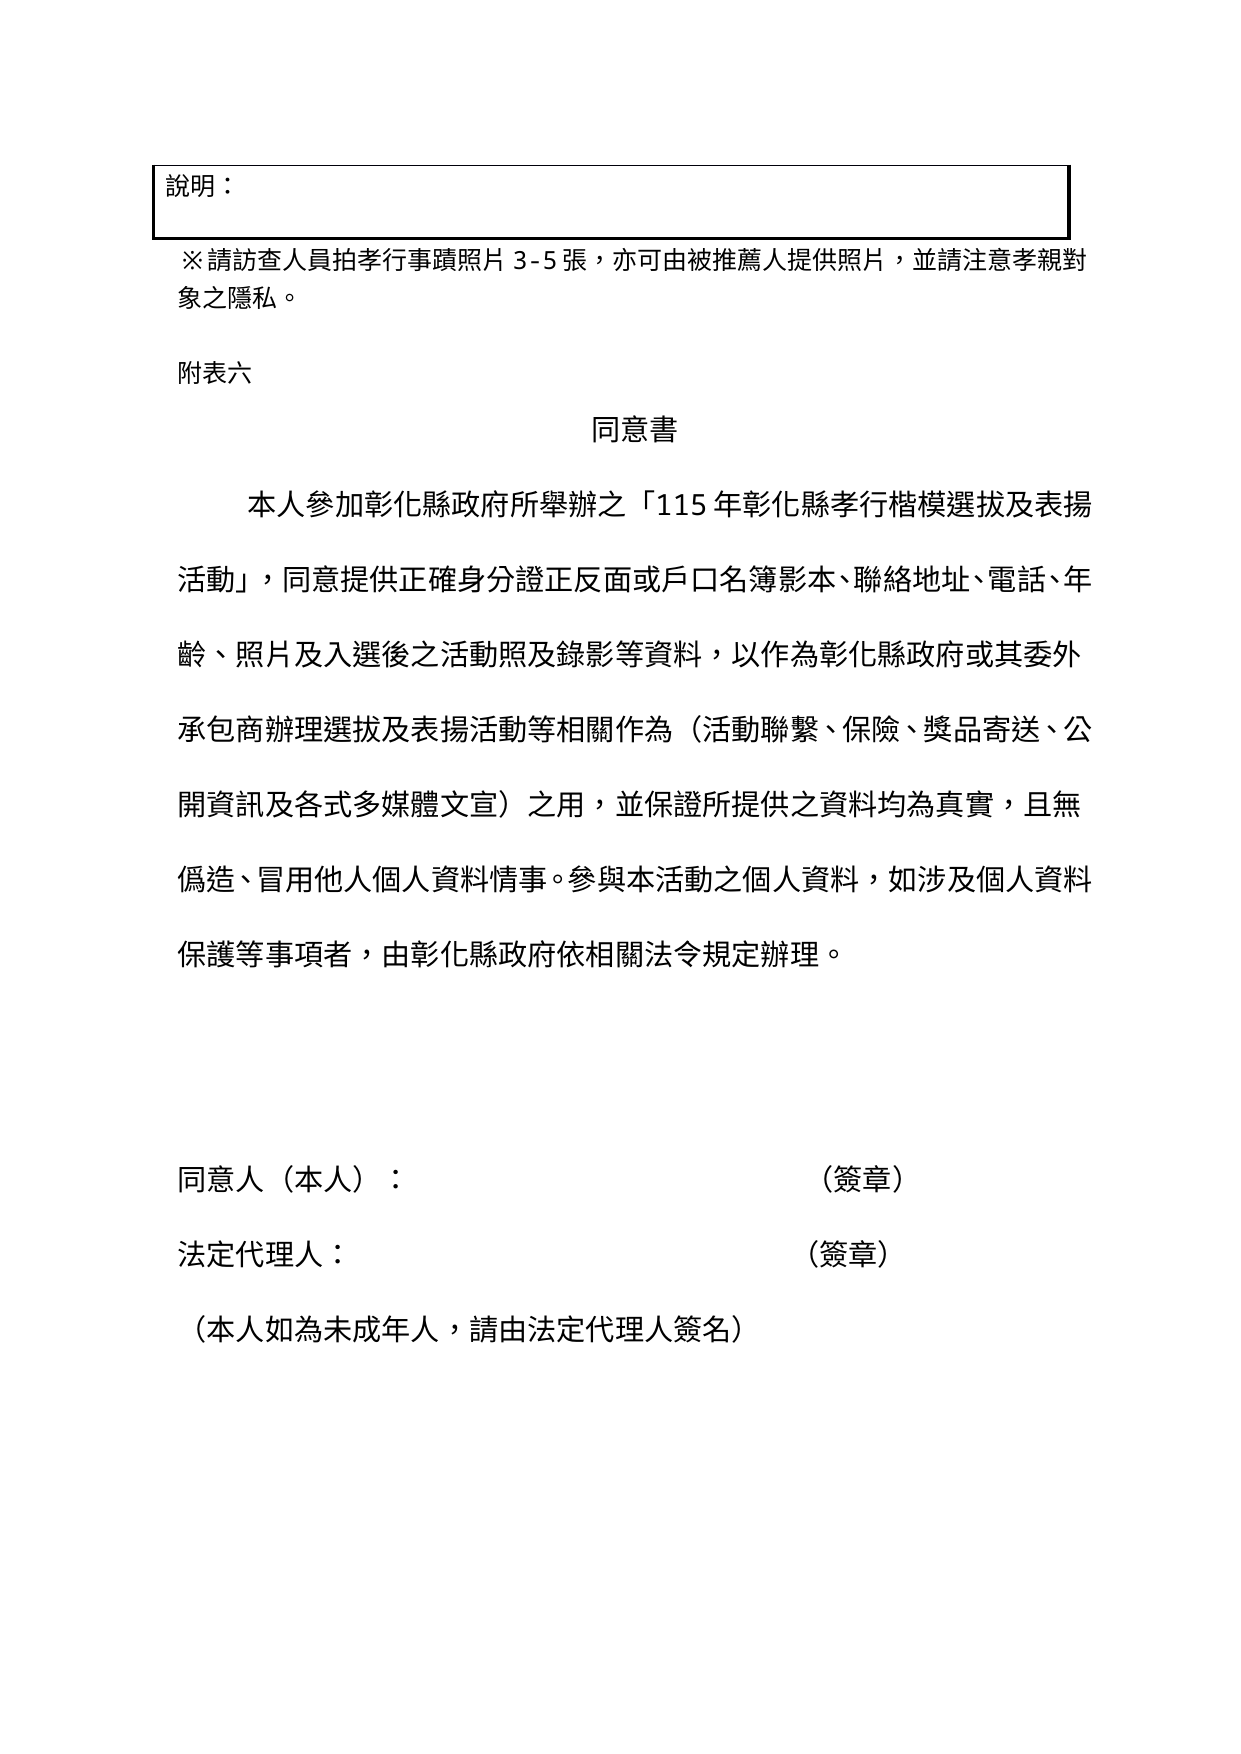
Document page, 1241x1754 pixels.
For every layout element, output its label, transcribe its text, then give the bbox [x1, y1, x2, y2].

text 本人參加彰化縣政府所舉辦之「115年彰化縣孝行楷模選拔及表揚活動」，同意提供正確身分證正反面或戶口名簿影本、聯絡地址、電話、年齡、照片及入選後之活動照及錄影等資料，以作為彰化縣政府或其委外承包商辦理選拔及表揚活動等相關作為（活動聯繫、保險、獎品寄送、公開資訊及各式多媒體文宣）之用，並保證所提供之資料均為真實，且無僞造、冒用他人個人資料情事。參與本活動之個人資料，如涉及個人資料保護等事項者，由彰化縣政府依相關法令規定辦理。 [177, 465, 1092, 990]
text ※請訪查人員拍孝行事蹟照片3-5張，亦可由被推薦人提供照片，並請注意孝親對象之隱私。 [177, 240, 1092, 315]
table_cell 說明： [155, 166, 1067, 237]
text 同意書 [177, 390, 1092, 465]
text 同意人（本人）： （簽章） [177, 1140, 1092, 1215]
text 附表六 [177, 352, 1092, 390]
text 法定代理人： （簽章） [177, 1215, 1092, 1290]
text （本人如為未成年人，請由法定代理人簽名） [177, 1290, 1092, 1365]
